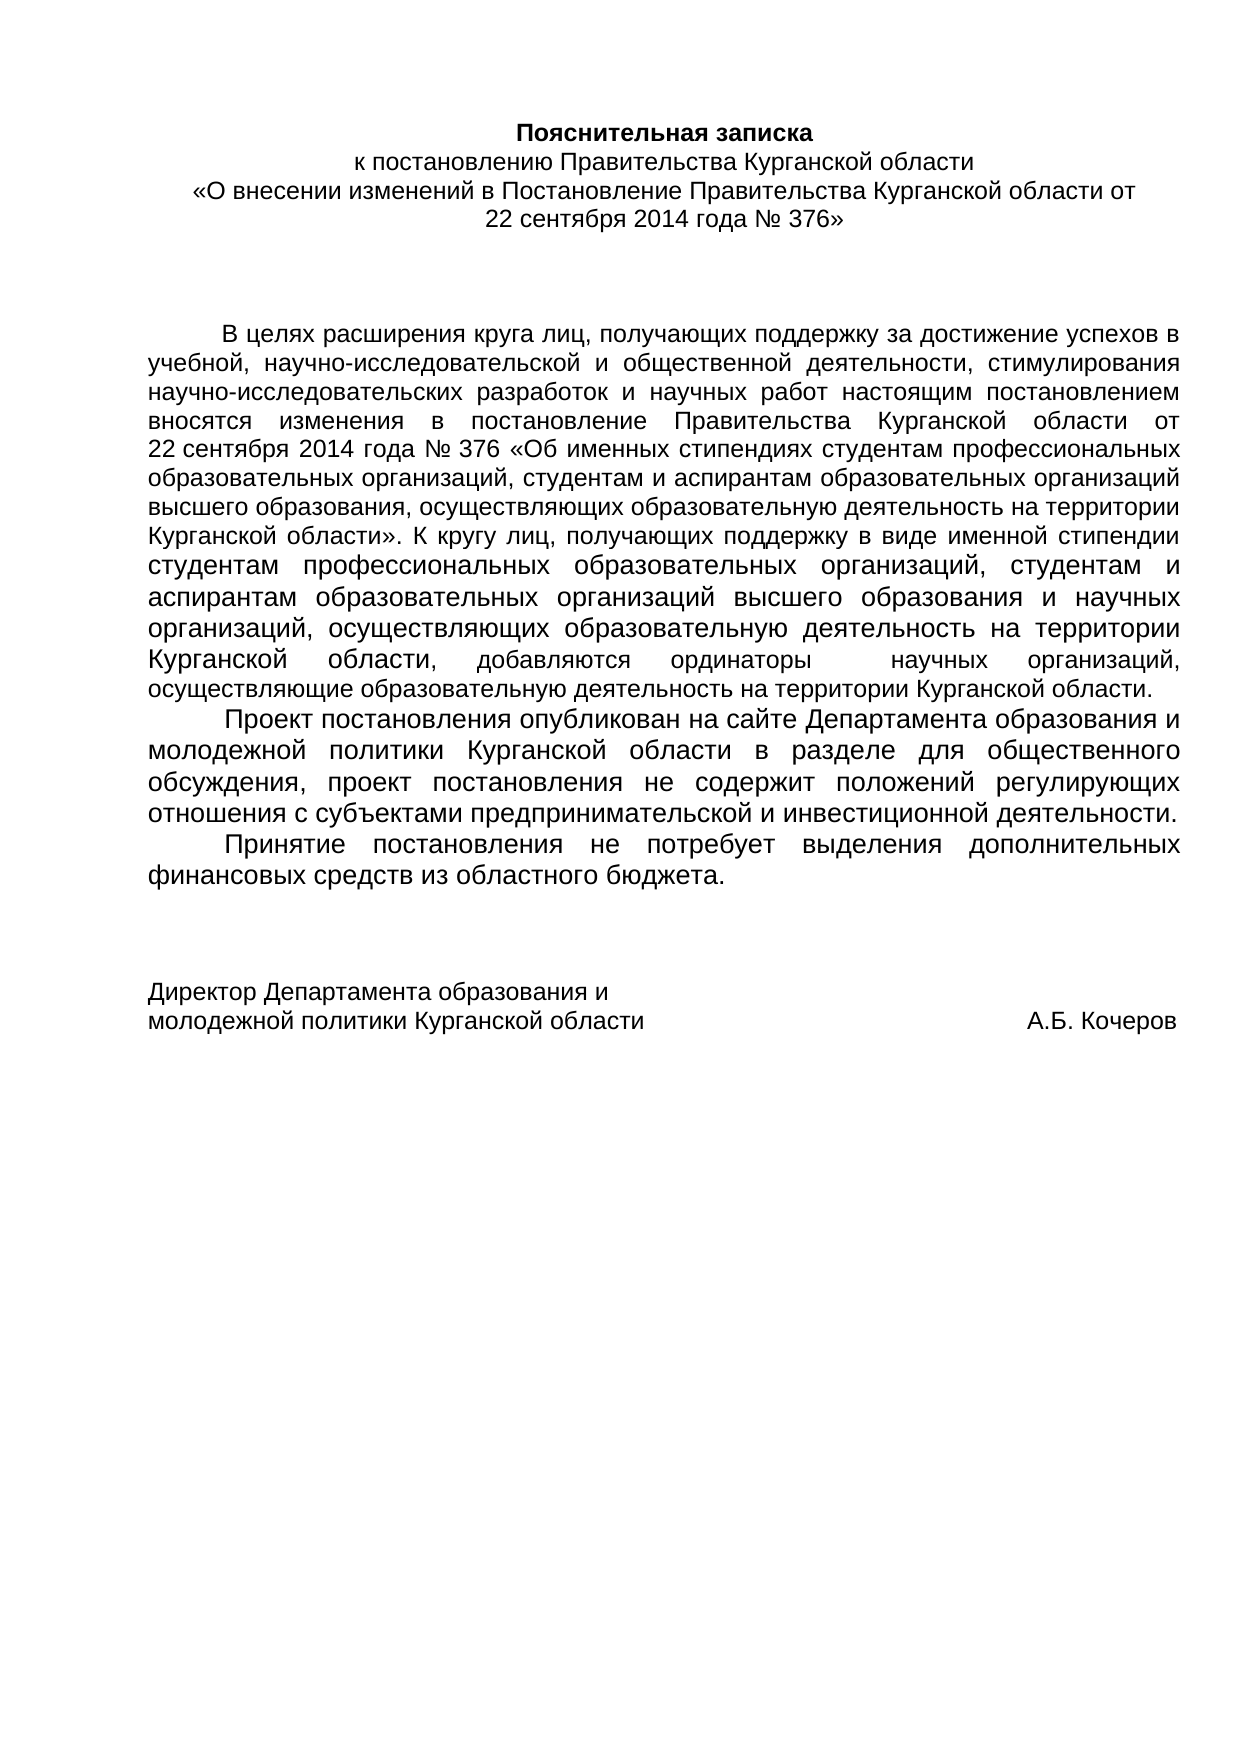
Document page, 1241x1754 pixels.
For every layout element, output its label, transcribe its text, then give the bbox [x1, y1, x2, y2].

text Принятие постановления не потребует выделения дополнительных финансовых средств из областного бюджета. [148, 828, 1181, 891]
text к постановлению Правительства Курганской области [148, 147, 1181, 176]
text Проект постановления опубликован на сайте Департамента образования и молодежной политики Курганской области в разделе для общественного обсуждения, проект постановления не содержит положений регулирующих отношения с субъектами предпринимательской и инвестиционной деятельности. [148, 703, 1181, 828]
text В целях расширения круга лиц, получающих поддержку за достижение успехов в учебной, научно-исследовательской и общественной деятельности, стимулирования научно-исследовательских разработок и научных работ настоящим постановлением вносятся изменения в постановление Правительства Курганской области от 22 сентября 2014 года № 376 «Об именных стипендиях студентам профессиональных образовательных организаций, студентам и аспирантам образовательных организаций высшего образования, осуществляющих образовательную деятельность на территории Курганской области». К кругу лиц, получающих поддержку в виде именной стипендии студентам профессиональных образовательных организаций, студентам и аспирантам образовательных организаций высшего образования и научных организаций, осуществляющих образовательную деятельность на территории Курганской области, добавляются ординаторы научных организаций, осуществляющие образовательную деятельность на территории Курганской области. [148, 319, 1181, 703]
text Пояснительная записка [148, 118, 1181, 147]
text молодежной политики Курганской области А.Б. Кочеров [148, 1006, 1181, 1034]
text «О внесении изменений в Постановление Правительства Курганской области от 22 сентября 2014 года № 376» [148, 176, 1181, 233]
text Директор Департамента образования и [148, 977, 1181, 1006]
